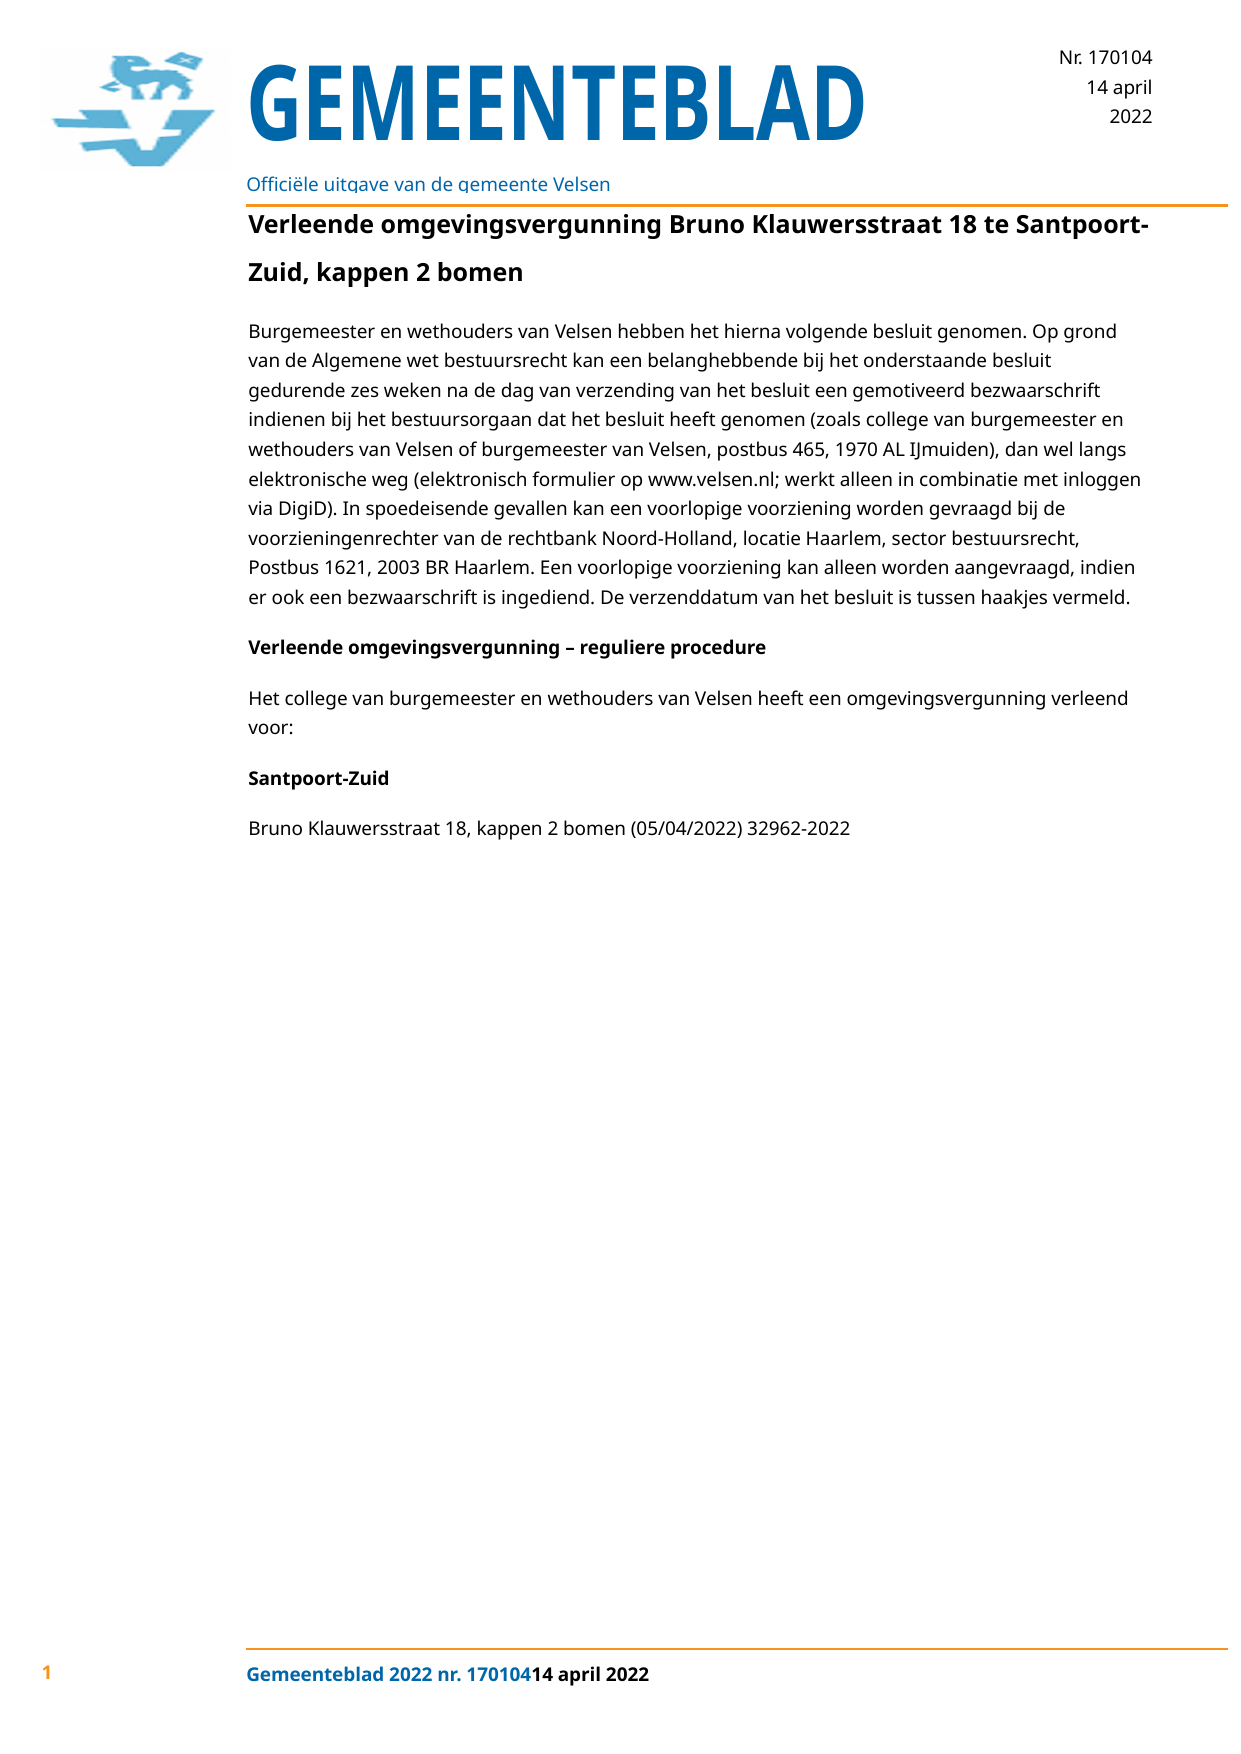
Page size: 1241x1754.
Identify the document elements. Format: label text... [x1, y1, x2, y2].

text Het college van burgemeester en wethouders van Velsen heeft een omgevingsvergunning verleend voor: [248, 685, 1152, 740]
text Burgemeester en wethouders van Velsen hebben het hierna volgende besluit genomen. Op grond van de Algemene wet bestuursrecht kan een belanghebbende bij het onderstaande besluit gedurende zes weken na de dag van verzending van het besluit een gemotiveerd bezwaarschrift indienen bij het bestuursorgaan dat het besluit heeft genomen (zoals college van burgemeester en wethouders van Velsen of burgemeester van Velsen, postbus 465, 1970 AL IJmuiden), dan wel langs elektronische weg (elektronisch formulier op www.velsen.nl; werkt alleen in combinatie met inloggen via DigiD). In spoedeisende gevallen kan een voorlopige voorziening worden gevraagd bij de voorzieningenrechter van de rechtbank Noord-Holland, locatie Haarlem, sector bestuursrecht, Postbus 1621, 2003 BR Haarlem. Een voorlopige voorziening kan alleen worden aangevraagd, indien er ook een bezwaarschrift is ingediend. De verzenddatum van het besluit is tussen haakjes vermeld. [248, 318, 1152, 610]
text Santpoort-Zuid [248, 765, 1152, 791]
text Verleende omgevingsvergunning Bruno Klauwersstraat 18 te Santpoort-Zuid, kappen 2 bomen [248, 207, 1152, 288]
text Bruno Klauwersstraat 18, kappen 2 bomen (05/04/2022) 32962-2022 [248, 815, 1152, 841]
picture [41, 47, 231, 172]
text Verleende omgevingsvergunning – reguliere procedure [248, 634, 1152, 660]
